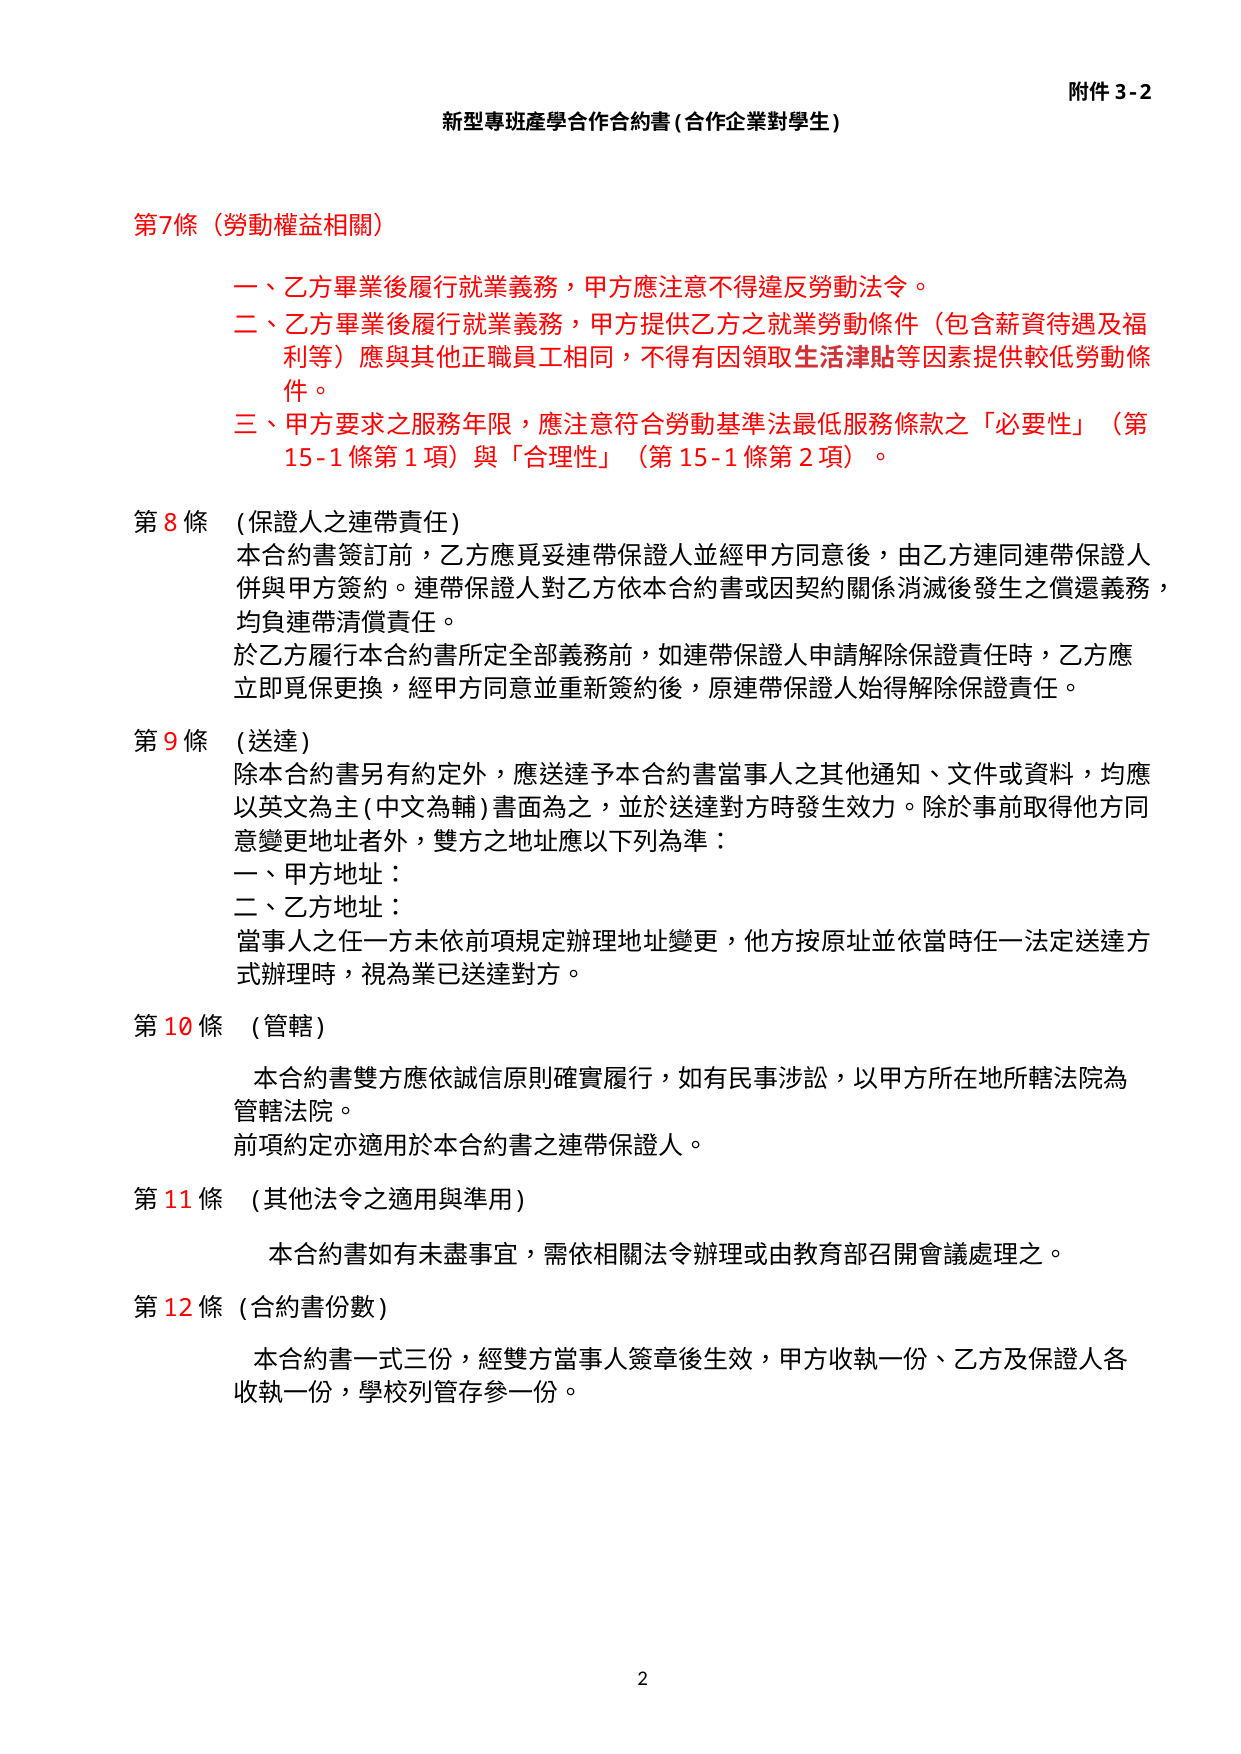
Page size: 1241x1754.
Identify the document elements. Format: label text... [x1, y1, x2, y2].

text 第8條 (保證人之連帶責任) [46, 504, 1152, 538]
text 三、甲方要求之服務年限，應注意符合勞動基準法最低服務條款之「必要性」（第15-1條第1項）與「合理性」（第15-1條第2項）。 [233, 407, 1152, 473]
text 一、乙方畢業後履行就業義務，甲方應注意不得違反勞動法令。 [233, 244, 1152, 307]
text 二、乙方地址： [233, 890, 1152, 923]
text 第9條 (送達) [133, 723, 1152, 757]
text 於乙方履行本合約書所定全部義務前，如連帶保證人申請解除保證責任時，乙方應立即覓保更換，經甲方同意並重新簽約後，原連帶保證人始得解除保證責任。 [233, 638, 1152, 704]
text 前項約定亦適用於本合約書之連帶保證人。 [233, 1127, 1152, 1161]
text 本合約書簽訂前，乙方應覓妥連帶保證人並經甲方同意後，由乙方連同連帶保證人併與甲方簽約。連帶保證人對乙方依本合約書或因契約關係消滅後發生之償還義務，均負連帶清償責任。 [236, 538, 1152, 638]
text 第11條 (其他法令之適用與準用) [133, 1179, 1152, 1216]
text 二、乙方畢業後履行就業義務，甲方提供乙方之就業勞動條件（包含薪資待遇及福利等）應與其他正職員工相同，不得有因領取生活津貼等因素提供較低勞動條件。 [233, 307, 1152, 407]
text 第10條 (管轄) [133, 1009, 1152, 1042]
text 本合約書雙方應依誠信原則確實履行，如有民事涉訟，以甲方所在地所轄法院為管轄法院。 [133, 1061, 1152, 1127]
text 除本合約書另有約定外，應送達予本合約書當事人之其他通知、文件或資料，均應以英文為主(中文為輔)書面為之，並於送達對方時發生效力。除於事前取得他方同意變更地址者外，雙方之地址應以下列為準： [233, 757, 1152, 857]
text 一、甲方地址： [233, 857, 1152, 890]
text 本合約書如有未盡事宜，需依相關法令辦理或由教育部召開會議處理之。 [133, 1234, 1152, 1271]
text 第7條（勞動權益相關） [133, 182, 1152, 244]
text 本合約書一式三份，經雙方當事人簽章後生效，甲方收執一份、乙方及保證人各收執一份，學校列管存參一份。 [133, 1342, 1152, 1408]
text 當事人之任一方未依前項規定辦理地址變更，他方按原址並依當時任一法定送達方式辦理時，視為業已送達對方。 [236, 923, 1152, 990]
text 第12條 (合約書份數) [133, 1289, 1152, 1323]
